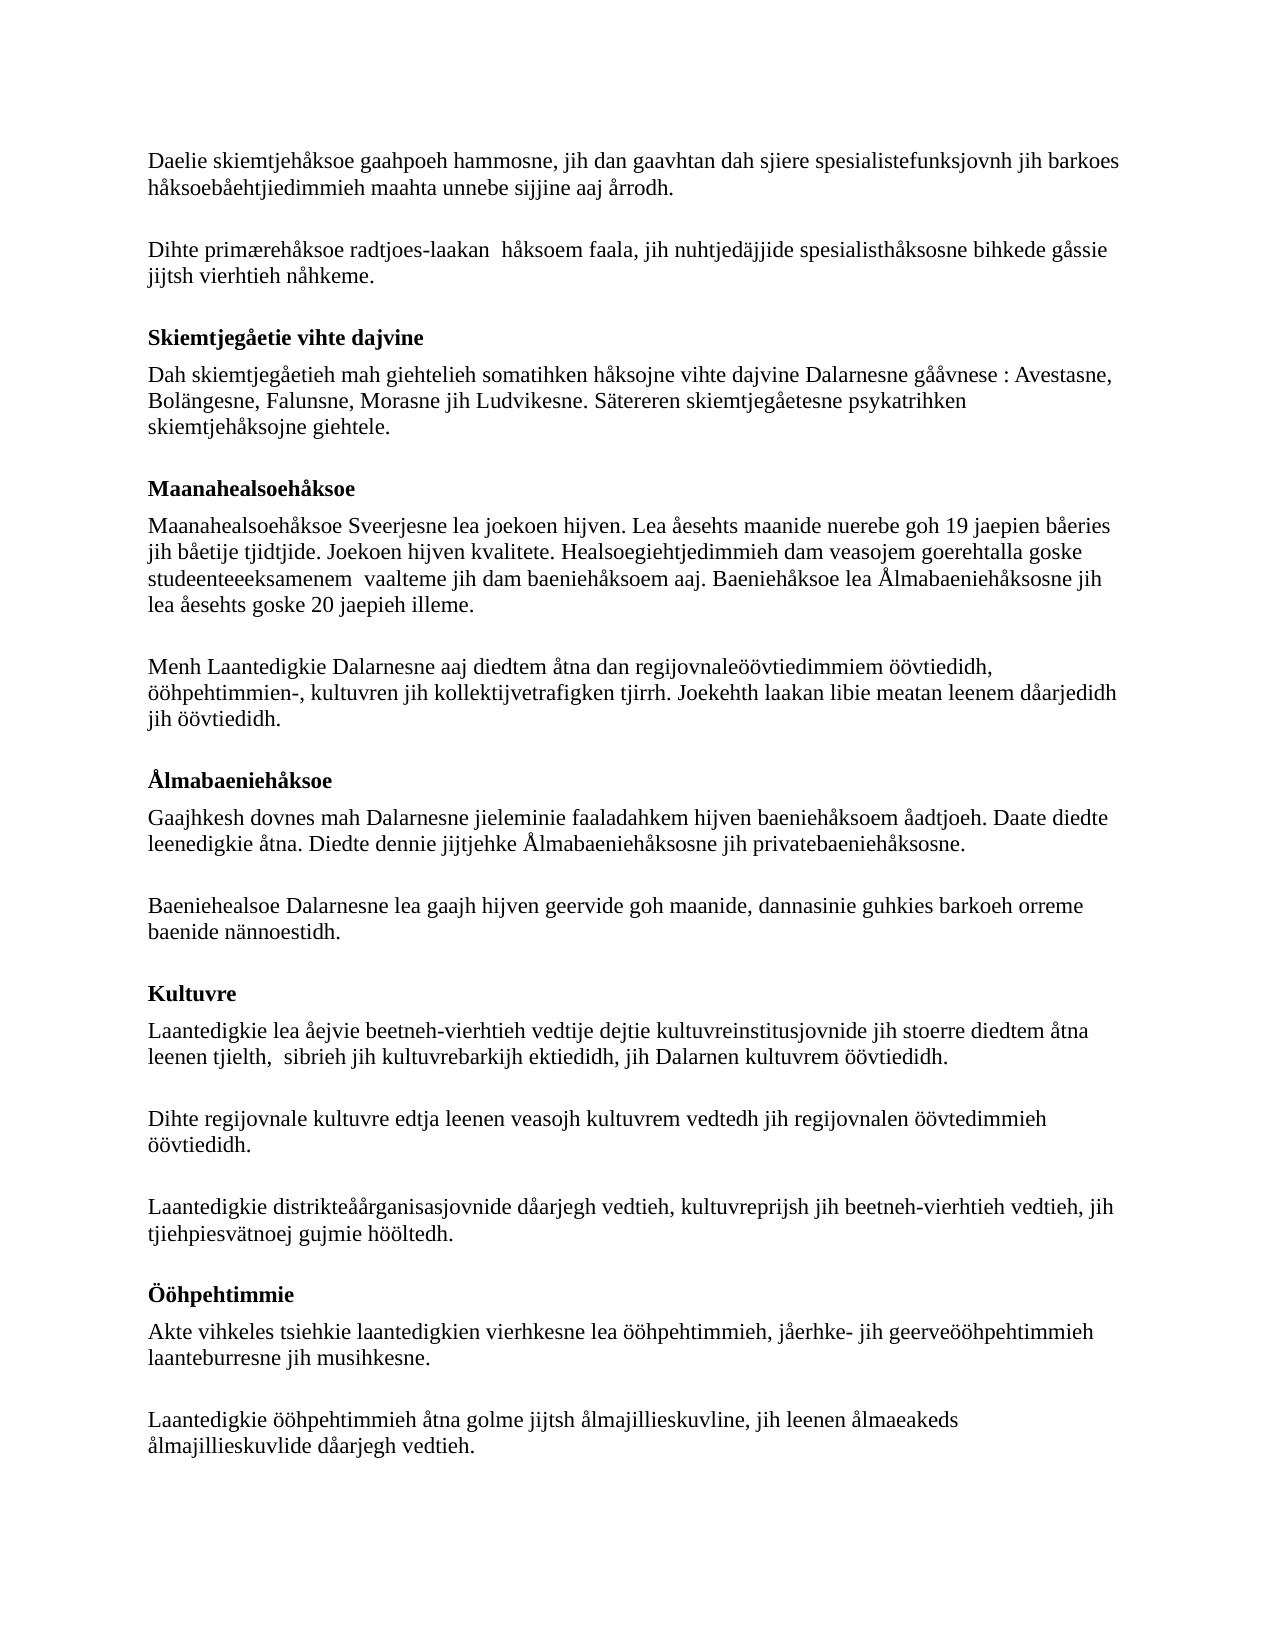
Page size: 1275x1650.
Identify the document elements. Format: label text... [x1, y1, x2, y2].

text Dihte primærehåksoe radtjoes-laakan håksoem faala, jih nuhtjedäjjide spesialisthåksosne bihkede gåssie jijtsh vierhtieh nåhkeme. [148, 236, 1127, 288]
text Gaajhkesh dovnes mah Dalarnesne jieleminie faaladahkem hijven baeniehåksoem åadtjoeh. Daate diedte leenedigkie åtna. Diedte dennie jijtjehke Ålmabaeniehåksosne jih privatebaeniehåksosne. [148, 804, 1127, 857]
text Kultuvre [148, 980, 1127, 1007]
text Dihte regijovnale kultuvre edtja leenen veasojh kultuvrem vedtedh jih regijovnalen öövtedimmieh öövtiedidh. [148, 1105, 1127, 1158]
text Menh Laantedigkie Dalarnesne aaj diedtem åtna dan regijovnaleöövtiedimmiem öövtiedidh, ööhpehtimmien-, kultuvren jih kollektijvetrafigken tjirrh. Joekehth laakan libie meatan leenem dåarjedidh jih öövtiedidh. [148, 653, 1127, 732]
text Akte vihkeles tsiehkie laantedigkien vierhkesne lea ööhpehtimmieh, jåerhke- jih geerveööhpehtimmieh laanteburresne jih musihkesne. [148, 1318, 1127, 1371]
text Ålmabaeniehåksoe [148, 767, 1127, 793]
text Maanahealsoehåksoe Sveerjesne lea joekoen hijven. Lea åesehts maanide nuerebe goh 19 jaepien båeries jih båetije tjidtjide. Joekoen hijven kvalitete. Healsoegiehtjedimmieh dam veasojem goerehtalla goske studeenteeeksamenem vaalteme jih dam baeniehåksoem aaj. Baeniehåksoe lea Ålmabaeniehåksosne jih lea åesehts goske 20 jaepieh illeme. [148, 512, 1127, 617]
text Laantedigkie lea åejvie beetneh-vierhtieh vedtije dejtie kultuvreinstitusjovnide jih stoerre diedtem åtna leenen tjielth, sibrieh jih kultuvrebarkijh ektiedidh, jih Dalarnen kultuvrem öövtiedidh. [148, 1017, 1127, 1070]
text Laantedigkie ööhpehtimmieh åtna golme jijtsh ålmajillieskuvline, jih leenen ålmaeakeds ålmajillieskuvlide dåarjegh vedtieh. [148, 1406, 1127, 1459]
text Dah skiemtjegåetieh mah giehtelieh somatihken håksojne vihte dajvine Dalarnesne gååvnese : Avestasne, Bolängesne, Falunsne, Morasne jih Ludvikesne. Sätereren skiemtjegåetesne psykatrihken skiemtjehåksojne giehtele. [148, 361, 1127, 440]
text Baeniehealsoe Dalarnesne lea gaajh hijven geervide goh maanide, dannasinie guhkies barkoeh orreme baenide nännoestidh. [148, 892, 1127, 945]
text Daelie skiemtjehåksoe gaahpoeh hammosne, jih dan gaavhtan dah sjiere spesialistefunksjovnh jih barkoes håksoebåehtjiedimmieh maahta unnebe sijjine aaj årrodh. [148, 148, 1127, 200]
text Ööhpehtimmie [148, 1281, 1127, 1308]
text Maanahealsoehåksoe [148, 475, 1127, 501]
text Skiemtjegåetie vihte dajvine [148, 324, 1127, 350]
text Laantedigkie distrikteåårganisasjovnide dåarjegh vedtieh, kultuvreprijsh jih beetneh-vierhtieh vedtieh, jih tjiehpiesvätnoej gujmie hööltedh. [148, 1193, 1127, 1246]
